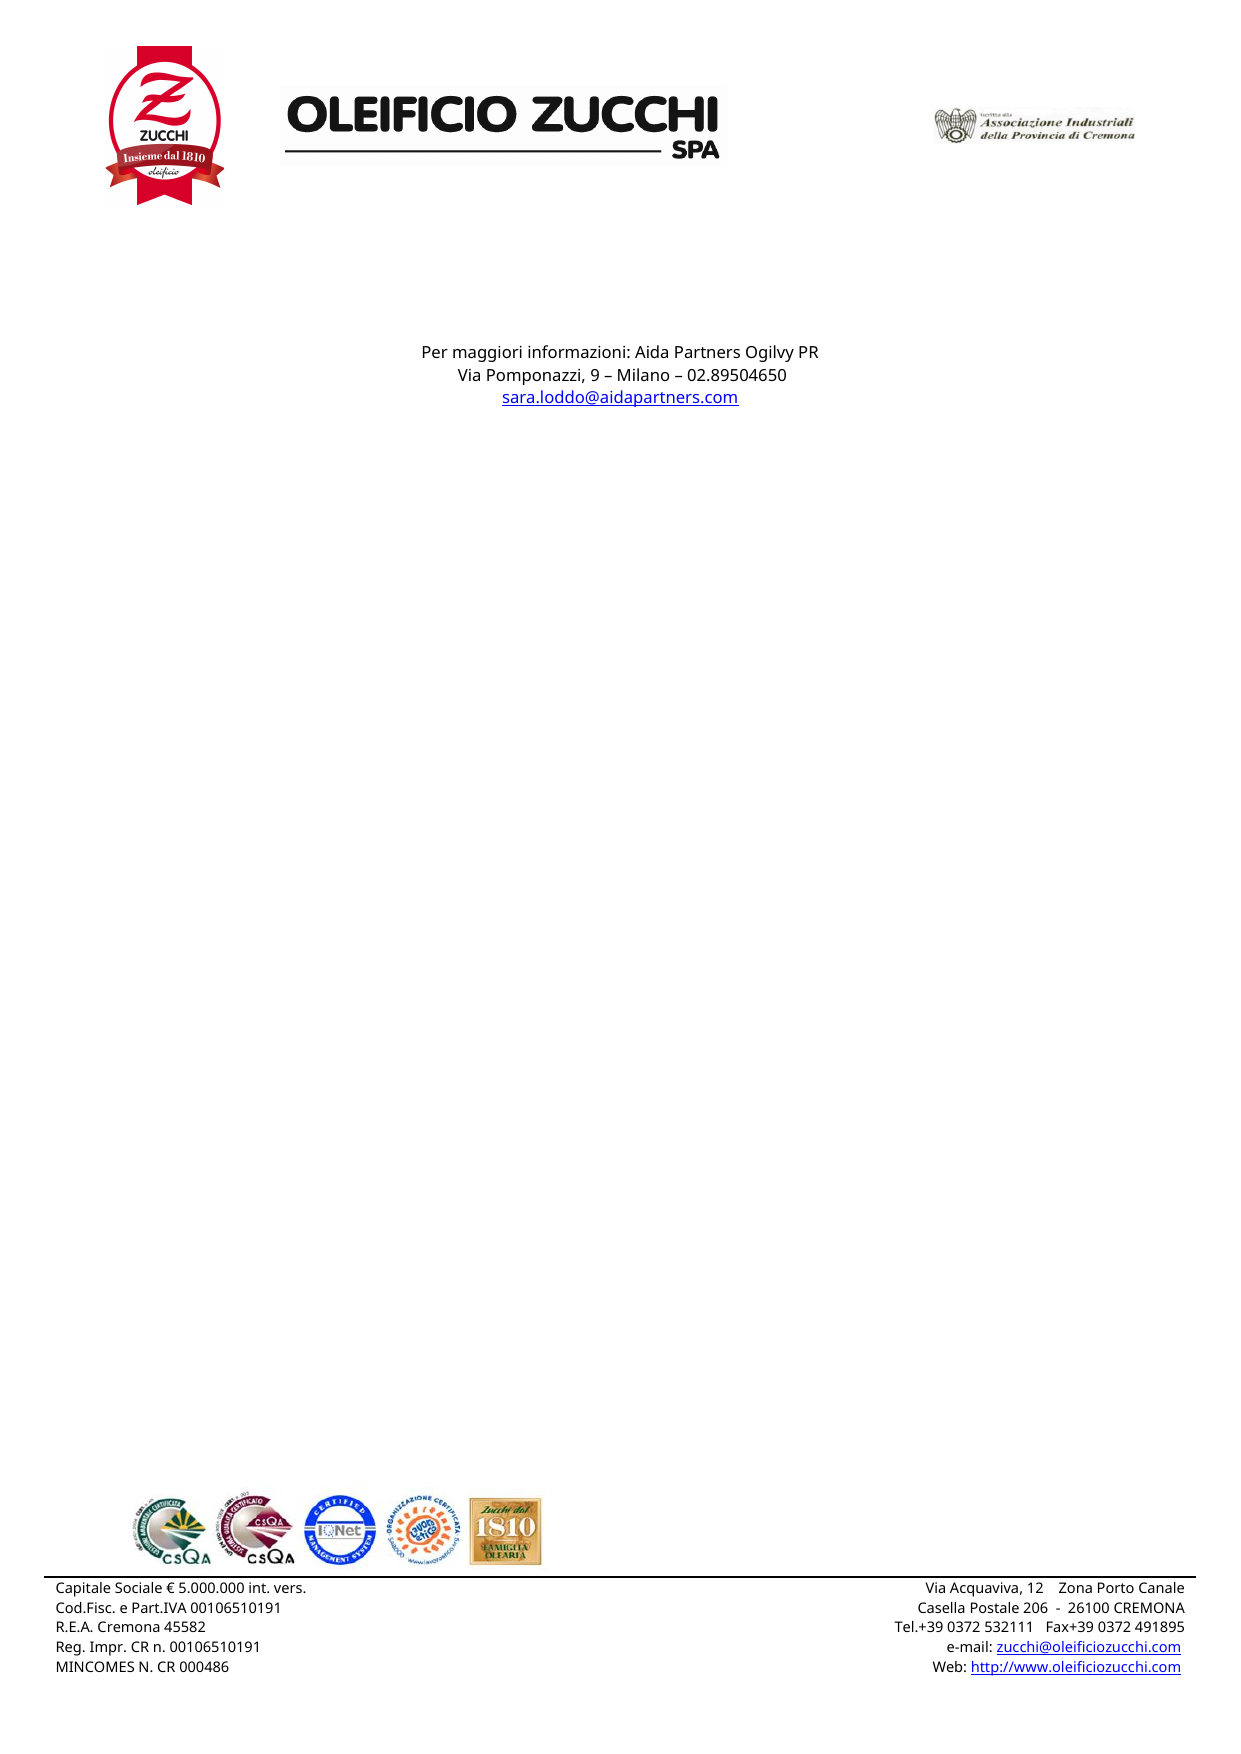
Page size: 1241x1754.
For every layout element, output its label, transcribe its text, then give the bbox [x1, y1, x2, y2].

picture [278, 85, 728, 167]
text Per maggiori informazioni: Aida Partners Ogilvy PR [118, 341, 1122, 363]
text sara.loddo@aidapartners.com [118, 386, 1122, 409]
text Via Pomponazzi, 9 – Milano – 02.89504650 [118, 363, 1122, 386]
picture [105, 46, 225, 206]
picture [933, 107, 1135, 145]
picture [127, 1487, 546, 1570]
